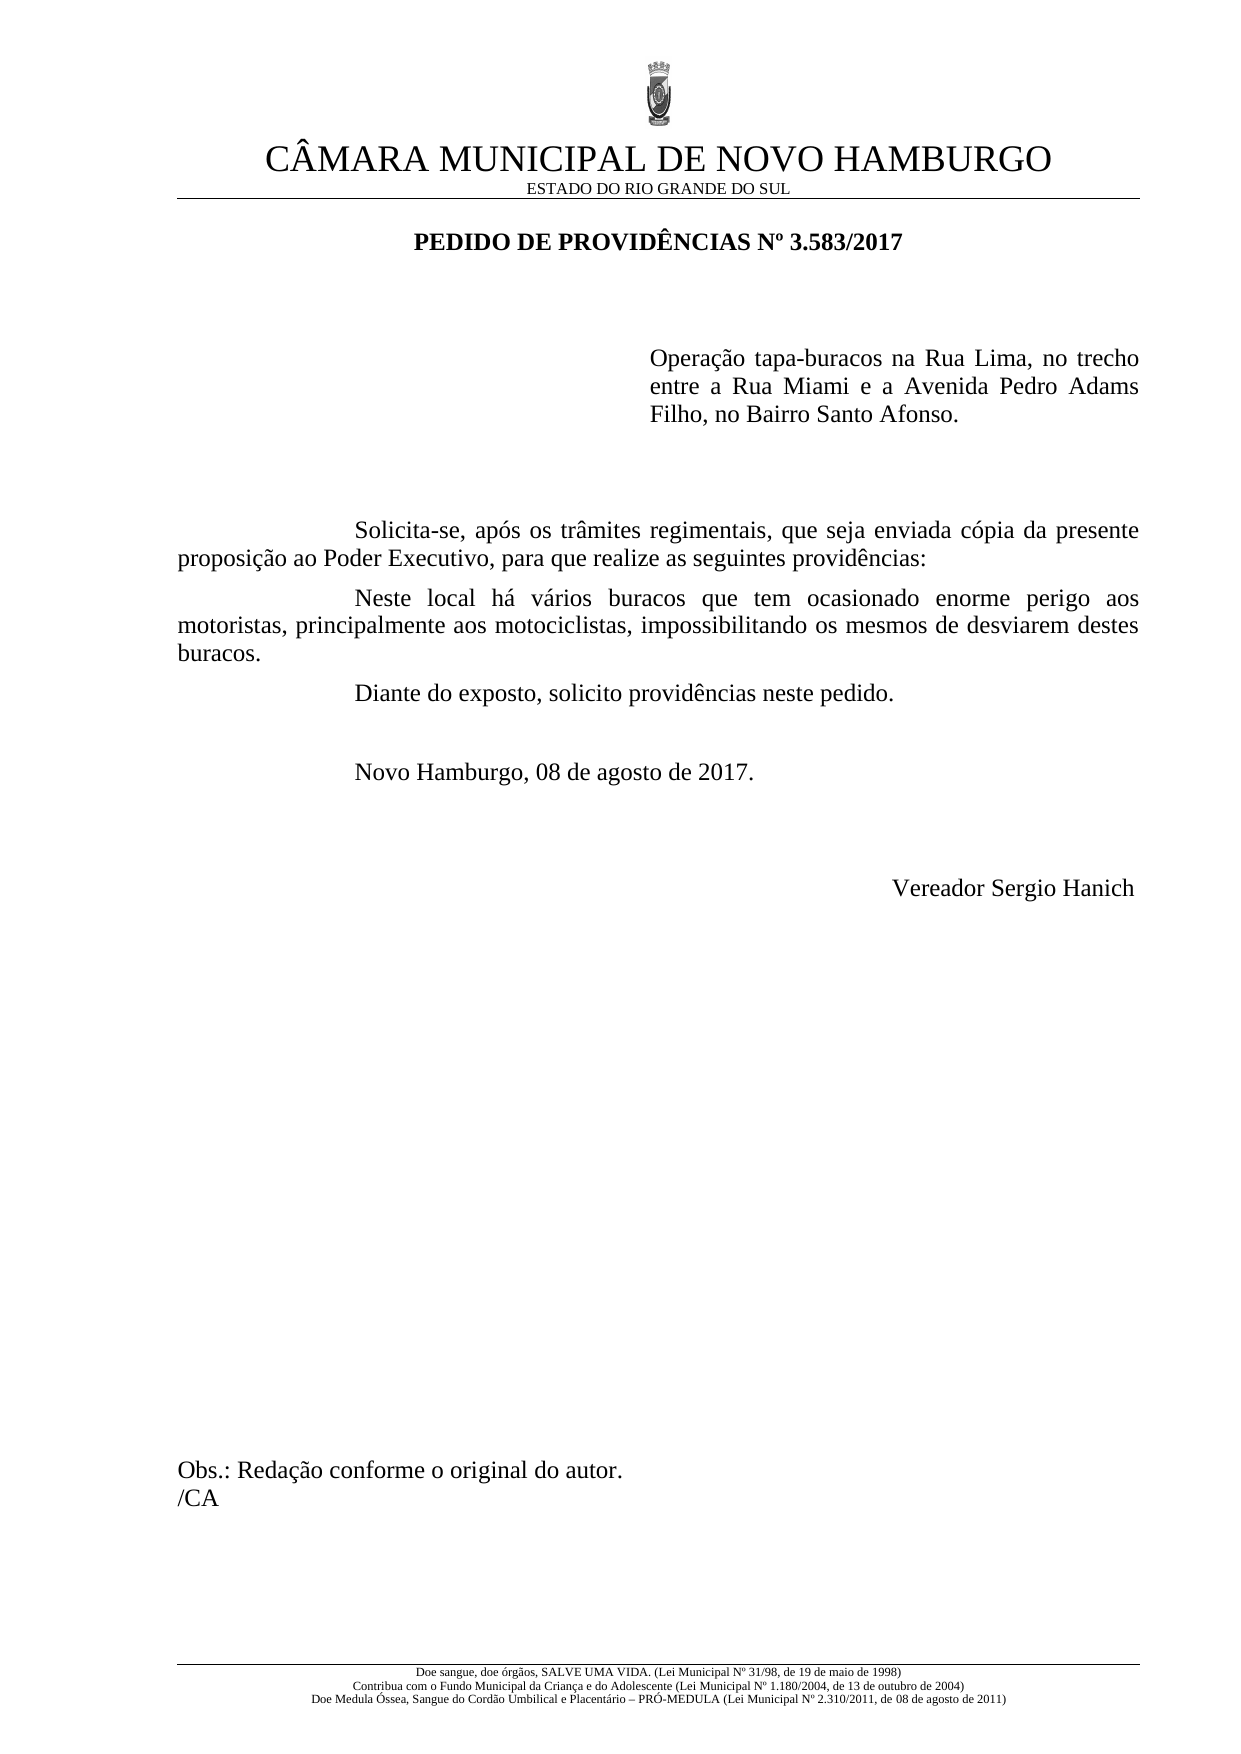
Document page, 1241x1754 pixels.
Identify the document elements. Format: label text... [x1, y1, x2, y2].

text Operação tapa-buracos na Rua Lima, no trecho entre a Rua Miami e a Avenida Pedro Adams Filho, no Bairro Santo Afonso. [649, 344, 1140, 428]
text Vereador Sergio Hanich [768, 874, 1140, 902]
text Neste local há vários buracos que tem ocasionado enorme perigo aos motoristas, principalmente aos motociclistas, impossibilitando os mesmos de desviarem destes buracos. [177, 584, 1140, 667]
text Novo Hamburgo, 08 de agosto de 2017. [177, 758, 1140, 786]
text PEDIDO DE PROVIDÊNCIAS Nº 3.583/2017 [177, 228, 1140, 256]
text /CA [177, 1484, 1140, 1511]
text Solicita-se, após os trâmites regimentais, que seja enviada cópia da presente proposição ao Poder Executivo, para que realize as seguintes providências: [177, 516, 1140, 572]
text Diante do exposto, solicito providências neste pedido. [177, 679, 1140, 706]
text Obs.: Redação conforme o original do autor. [177, 1456, 1140, 1484]
